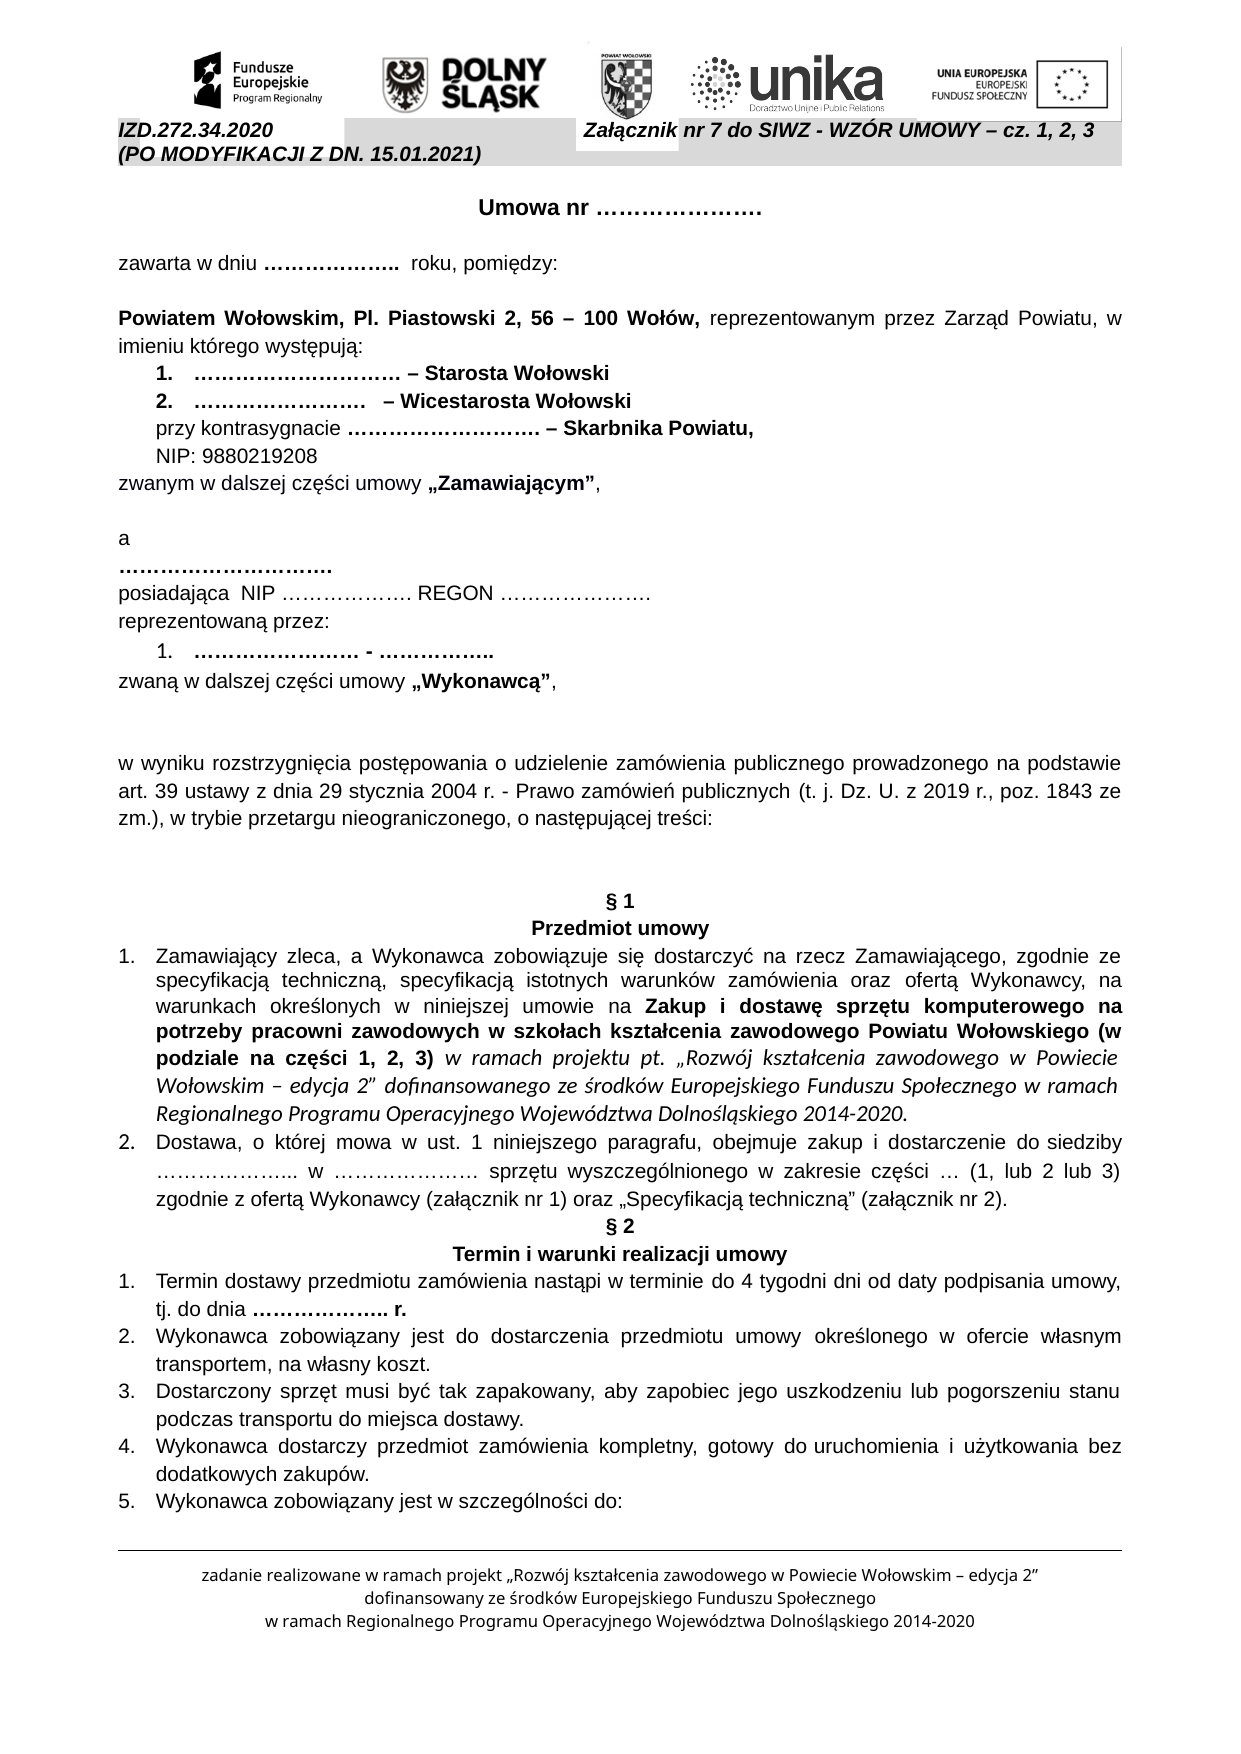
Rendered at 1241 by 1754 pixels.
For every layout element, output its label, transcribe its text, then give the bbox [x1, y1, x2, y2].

list Wykonawca zobowiązany jest w szczególności do: [118, 1489, 1122, 1513]
list Termin dostawy przedmiotu zamówienia nastąpi w terminie do 4 tygodni dni od daty podpisania umowy, tj. do dnia ……………….. r. [118, 1269, 1122, 1320]
text …………………………. [118, 554, 1122, 578]
text Termin i warunki realizacji umowy [118, 1241, 1122, 1265]
list Dostawa, o której mowa w ust. 1 niniejszego paragrafu, obejmuje zakup i dostarczenie do siedziby ………………... w ………………… sprzętu wyszczególnionego w zakresie części … (1, lub 2 lub 3) zgodnie z ofertą Wykonawcy (załącznik nr 1) oraz „Specyfikacją techniczną” (załącznik nr 2). [118, 1127, 1122, 1210]
text zwanym w dalszej części umowy „Zamawiającym”, [118, 471, 1122, 495]
list Wykonawca dostarczy przedmiot zamówienia kompletny, gotowy do uruchomienia i użytkowania bez dodatkowych zakupów. [118, 1434, 1122, 1485]
list Wykonawca zobowiązany jest do dostarczenia przedmiotu umowy określonego w ofercie własnym transportem, na własny koszt. [118, 1324, 1122, 1375]
text w wyniku rozstrzygnięcia postępowania o udzielenie zamówienia publicznego prowadzonego na podstawie art. 39 ustawy z dnia 29 stycznia 2004 r. - Prawo zamówień publicznych (t. j. Dz. U. z 2019 r., poz. 1843 ze zm.), w trybie przetargu nieograniczonego, o następującej treści: [118, 751, 1122, 830]
text zwaną w dalszej części umowy „Wykonawcą”, [118, 668, 1122, 692]
text Umowa nr …………………. [118, 193, 1122, 220]
text IZD.272.34.2020 Załącznik nr 7 do SIWZ - WZÓR UMOWY – cz. 1, 2, 3 (PO MODYFIKACJI Z DN. 15.01.2021) [118, 118, 1122, 166]
list Dostarczony sprzęt musi być tak zapakowany, aby zapobiec jego uszkodzeniu lub pogorszeniu stanu podczas transportu do miejsca dostawy. [118, 1379, 1122, 1430]
list Zamawiający zleca, a Wykonawca zobowiązuje się dostarczyć na rzecz Zamawiającego, zgodnie ze specyfikacją techniczną, specyfikacją istotnych warunków zamówienia oraz ofertą Wykonawcy, na warunkach określonych w niniejszej umowie na Zakup i dostawę sprzętu komputerowego na potrzeby pracowni zawodowych w szkołach kształcenia zawodowego Powiatu Wołowskiego (w podziale na części 1, 2, 3) w ramach projektu pt. „Rozwój kształcenia zawodowego w Powiecie Wołowskim – edycja 2” dofinansowanego ze środków Europejskiego Funduszu Społecznego w ramach Regionalnego Programu Operacyjnego Województwa Dolnośląskiego 2014-2020. [118, 943, 1122, 1127]
list ……………………. – Wicestarosta Wołowski [156, 389, 1122, 413]
text a [118, 526, 1122, 550]
text zawarta w dniu ……………….. roku, pomiędzy: [118, 251, 1122, 275]
text § 1 [118, 888, 1122, 912]
text Powiatem Wołowskim, Pl. Piastowski 2, 56 – 100 Wołów, reprezentowanym przez Zarząd Powiatu, w imieniu którego występują: [118, 306, 1122, 358]
text § 2 [118, 1214, 1122, 1238]
list ………………………… – Starosta Wołowski [156, 361, 1122, 385]
text NIP: 9880219208 [156, 444, 1122, 468]
text reprezentowaną przez: [118, 609, 1122, 633]
list …………………… - …………….. [156, 636, 1122, 664]
text Przedmiot umowy [118, 916, 1122, 940]
text posiadająca NIP ………………. REGON …………………. [118, 581, 1122, 605]
text przy kontrasygnacie ………………………. – Skarbnika Powiatu, [156, 416, 1122, 440]
